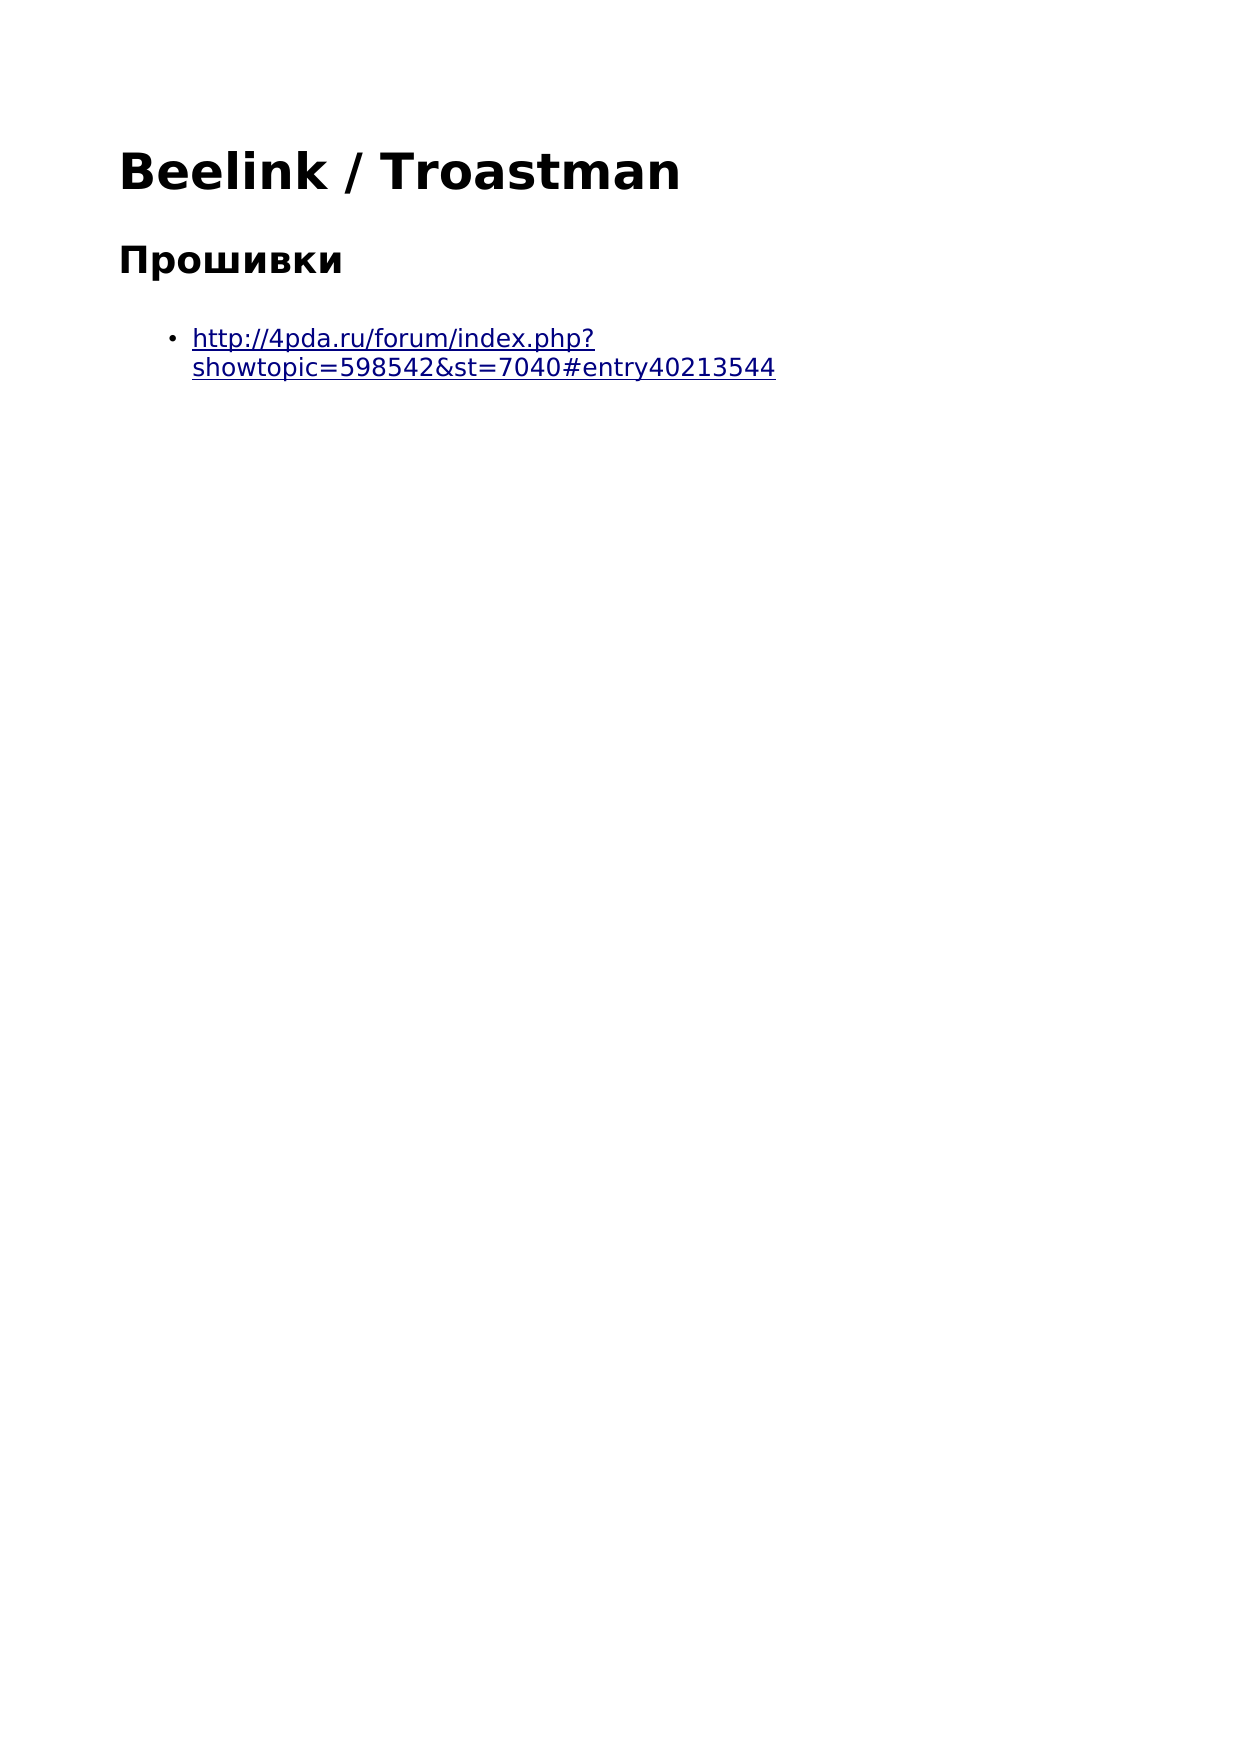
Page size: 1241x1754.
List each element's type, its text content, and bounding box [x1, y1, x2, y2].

subtitle Прошивки [118, 239, 1122, 282]
list http://4pda.ru/forum/index.php?showtopic=598542&st=7040#entry40213544 [177, 324, 1122, 383]
subtitle Beelink / Troastman [118, 143, 1122, 201]
